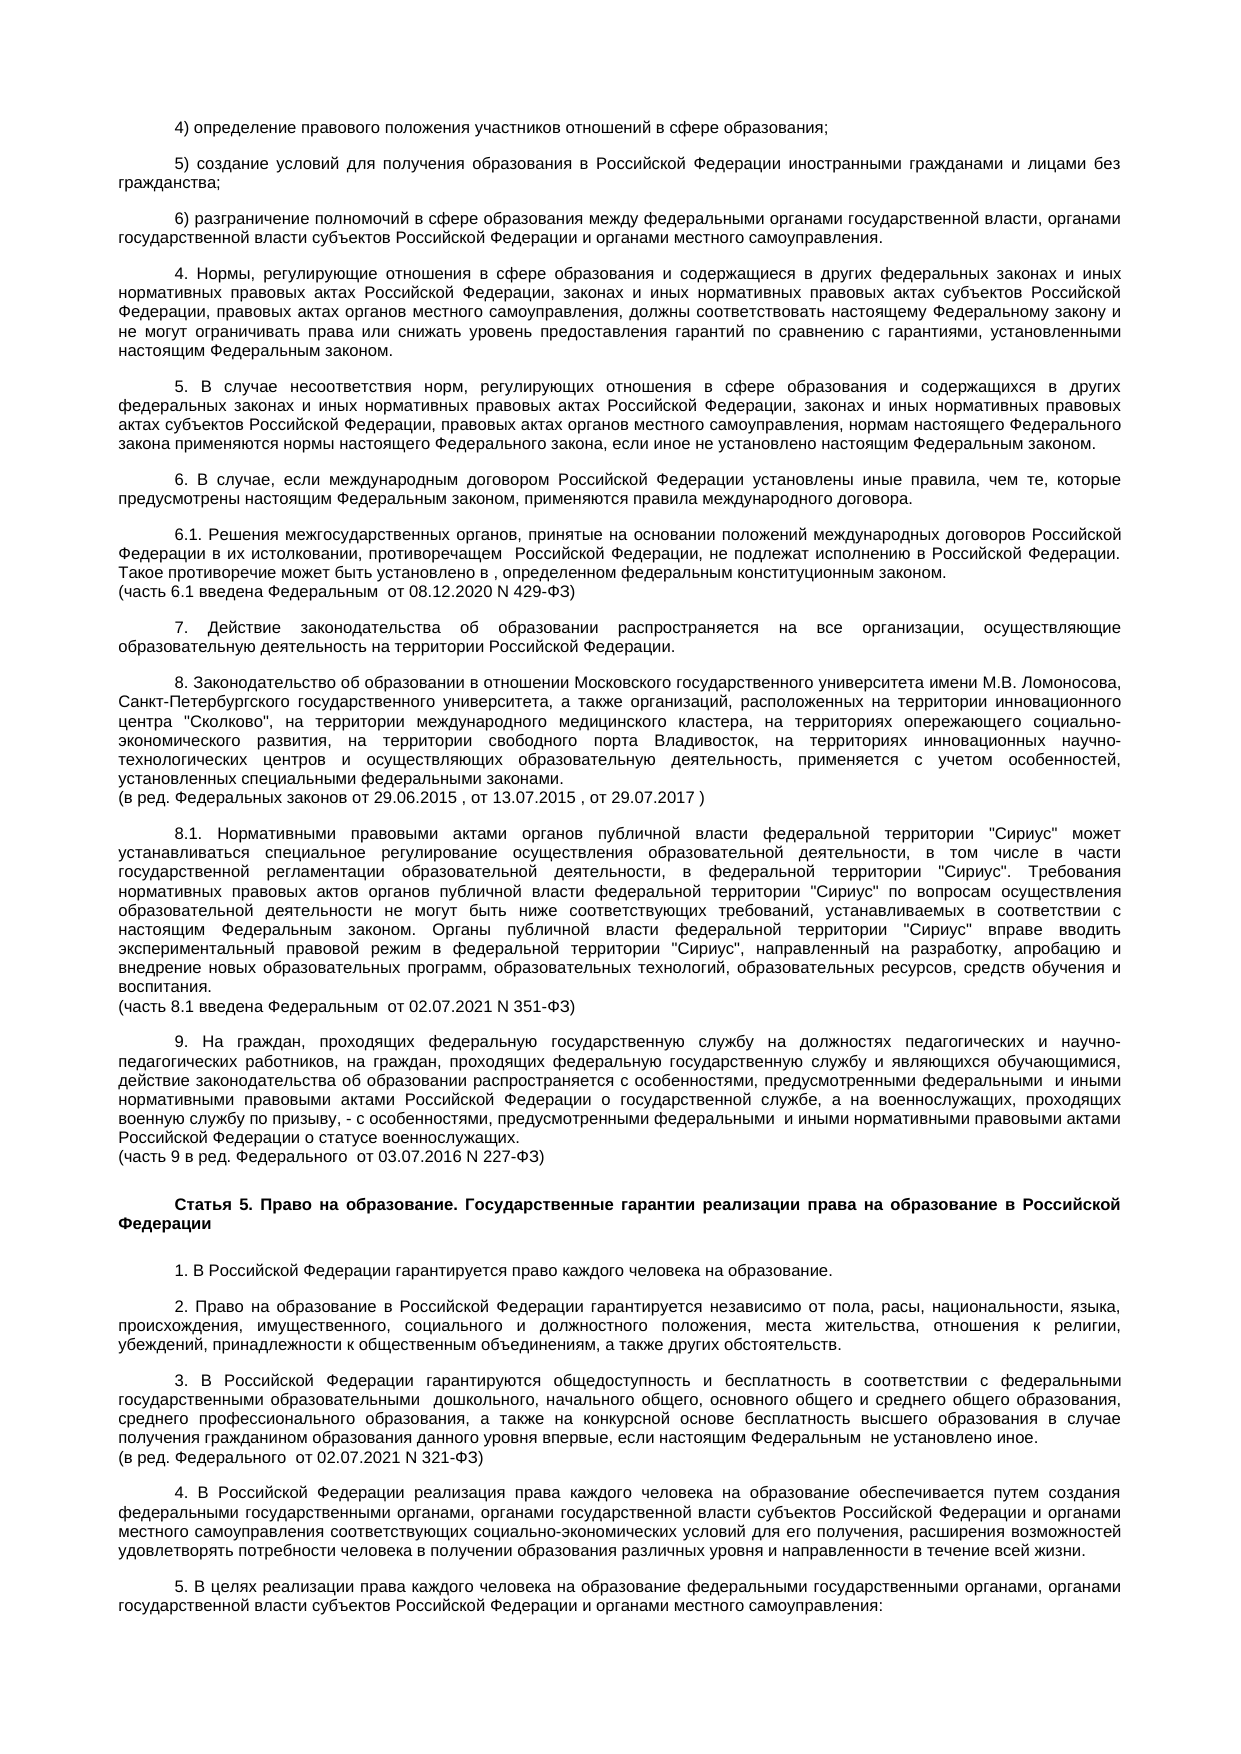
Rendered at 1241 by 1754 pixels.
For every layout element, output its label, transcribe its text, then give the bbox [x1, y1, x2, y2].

text Статья 5. Право на образование. Государственные гарантии реализации права на образование в Российской Федерации [118, 1194, 1122, 1233]
text 4. В Российской Федерации реализация права каждого человека на образование обеспечивается путем создания федеральными государственными органами, органами государственной власти субъектов Российской Федерации и органами местного самоуправления соответствующих социально-экономических условий для его получения, расширения возможностей удовлетворять потребности человека в получении образования различных уровня и направленности в течение всей жизни. [118, 1483, 1122, 1560]
text 3. В Российской Федерации гарантируются общедоступность и бесплатность в соответствии с федеральными государственными образовательными дошкольного, начального общего, основного общего и среднего общего образования, среднего профессионального образования, а также на конкурсной основе бесплатность высшего образования в случае получения гражданином образования данного уровня впервые, если настоящим Федеральным не установлено иное. [118, 1371, 1122, 1447]
text 6) разграничение полномочий в сфере образования между федеральными органами государственной власти, органами государственной власти субъектов Российской Федерации и органами местного самоуправления. [118, 209, 1122, 247]
text (часть 9 в ред. Федерального от 03.07.2016 N 227-ФЗ) [118, 1147, 1122, 1166]
text 8.1. Нормативными правовыми актами органов публичной власти федеральной территории "Сириус" может устанавливаться специальное регулирование осуществления образовательной деятельности, в том числе в части государственной регламентации образовательной деятельности, в федеральной территории "Сириус". Требования нормативных правовых актов органов публичной власти федеральной территории "Сириус" по вопросам осуществления образовательной деятельности не могут быть ниже соответствующих требований, устанавливаемых в соответствии с настоящим Федеральным законом. Органы публичной власти федеральной территории "Сириус" вправе вводить экспериментальный правовой режим в федеральной территории "Сириус", направленный на разработку, апробацию и внедрение новых образовательных программ, образовательных технологий, образовательных ресурсов, средств обучения и воспитания. [118, 824, 1122, 996]
text 1. В Российской Федерации гарантируется право каждого человека на образование. [118, 1261, 1122, 1280]
text 6. В случае, если международным договором Российской Федерации установлены иные правила, чем те, которые предусмотрены настоящим Федеральным законом, применяются правила международного договора. [118, 470, 1122, 508]
text 8. Законодательство об образовании в отношении Московского государственного университета имени М.В. Ломоносова, Санкт-Петербургского государственного университета, а также организаций, расположенных на территории инновационного центра "Сколково", на территории международного медицинского кластера, на территориях опережающего социально-экономического развития, на территории свободного порта Владивосток, на территориях инновационных научно-технологических центров и осуществляющих образовательную деятельность, применяется с учетом особенностей, установленных специальными федеральными законами. [118, 673, 1122, 788]
text 4. Нормы, регулирующие отношения в сфере образования и содержащиеся в других федеральных законах и иных нормативных правовых актах Российской Федерации, законах и иных нормативных правовых актах субъектов Российской Федерации, правовых актах органов местного самоуправления, должны соответствовать настоящему Федеральному закону и не могут ограничивать права или снижать уровень предоставления гарантий по сравнению с гарантиями, установленными настоящим Федеральным законом. [118, 264, 1122, 360]
text 4) определение правового положения участников отношений в сфере образования; [118, 118, 1122, 137]
text 2. Право на образование в Российской Федерации гарантируется независимо от пола, расы, национальности, языка, происхождения, имущественного, социального и должностного положения, места жительства, отношения к религии, убеждений, принадлежности к общественным объединениям, а также других обстоятельств. [118, 1297, 1122, 1354]
text (часть 8.1 введена Федеральным от 02.07.2021 N 351-ФЗ) [118, 996, 1122, 1016]
text 7. Действие законодательства об образовании распространяется на все организации, осуществляющие образовательную деятельность на территории Российской Федерации. [118, 618, 1122, 656]
text (в ред. Федеральных законов от 29.06.2015 , от 13.07.2015 , от 29.07.2017 ) [118, 788, 1122, 807]
text 9. На граждан, проходящих федеральную государственную службу на должностях педагогических и научно-педагогических работников, на граждан, проходящих федеральную государственную службу и являющихся обучающимися, действие законодательства об образовании распространяется с особенностями, предусмотренными федеральными и иными нормативными правовыми актами Российской Федерации о государственной службе, а на военнослужащих, проходящих военную службу по призыву, - с особенностями, предусмотренными федеральными и иными нормативными правовыми актами Российской Федерации о статусе военнослужащих. [118, 1032, 1122, 1147]
text 5. В случае несоответствия норм, регулирующих отношения в сфере образования и содержащихся в других федеральных законах и иных нормативных правовых актах Российской Федерации, законах и иных нормативных правовых актах субъектов Российской Федерации, правовых актах органов местного самоуправления, нормам настоящего Федерального закона применяются нормы настоящего Федерального закона, если иное не установлено настоящим Федеральным законом. [118, 376, 1122, 453]
text (в ред. Федерального от 02.07.2021 N 321-ФЗ) [118, 1447, 1122, 1467]
text 5) создание условий для получения образования в Российской Федерации иностранными гражданами и лицами без гражданства; [118, 154, 1122, 192]
text 6.1. Решения межгосударственных органов, принятые на основании положений международных договоров Российской Федерации в их истолковании, противоречащем Российской Федерации, не подлежат исполнению в Российской Федерации. Такое противоречие может быть установлено в , определенном федеральным конституционным законом. [118, 525, 1122, 582]
text 5. В целях реализации права каждого человека на образование федеральными государственными органами, органами государственной власти субъектов Российской Федерации и органами местного самоуправления: [118, 1577, 1122, 1615]
text (часть 6.1 введена Федеральным от 08.12.2020 N 429-ФЗ) [118, 582, 1122, 601]
